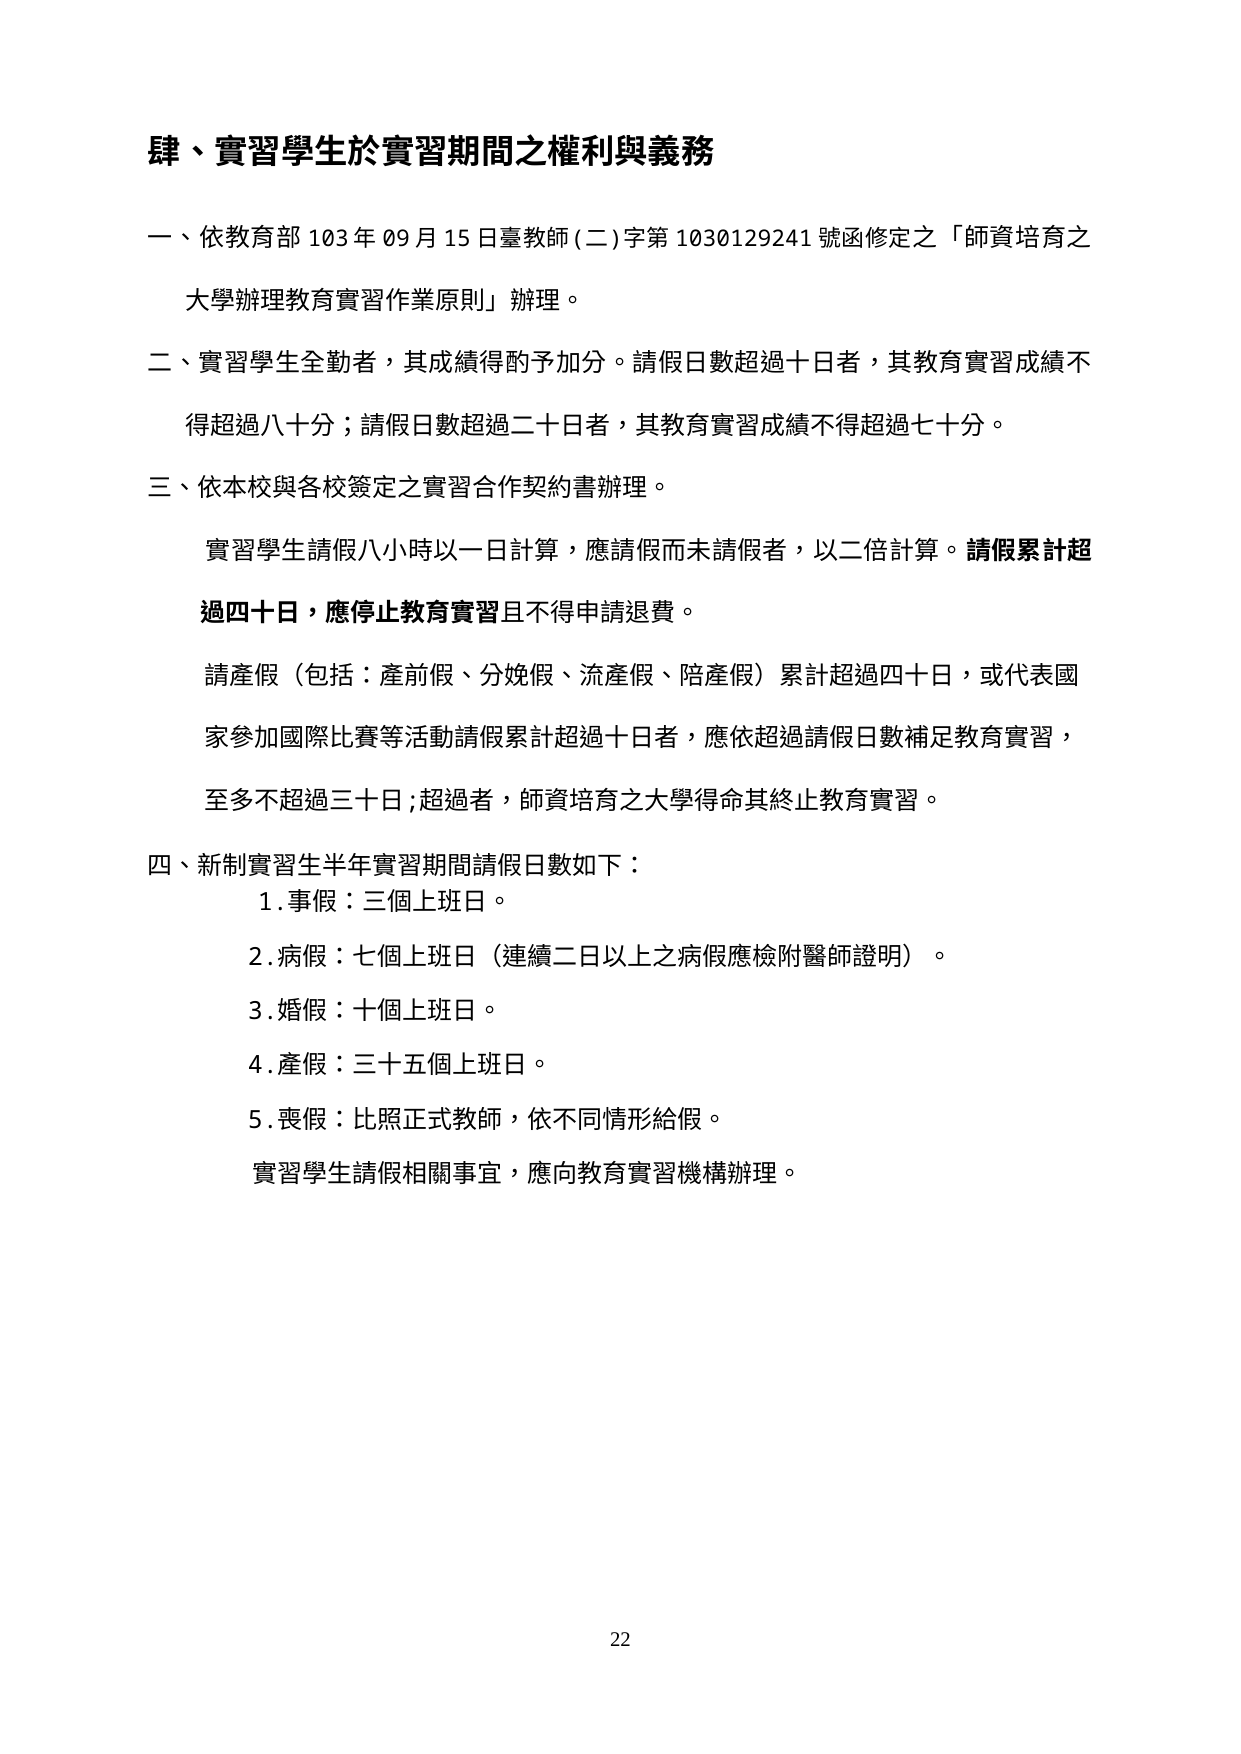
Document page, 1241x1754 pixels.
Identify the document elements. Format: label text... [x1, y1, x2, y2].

text 實習學生請假八小時以一日計算，應請假而未請假者，以二倍計算。請假累計超過四十日，應停止教育實習且不得申請退費。 [190, 507, 1092, 632]
text 4.產假：三十五個上班日。 [173, 1045, 1092, 1081]
text 1.事假：三個上班日。 [173, 882, 1092, 918]
text 5.喪假：比照正式教師，依不同情形給假。 [173, 1099, 1092, 1135]
text 2.病假：七個上班日（連續二日以上之病假應檢附醫師證明）。 [173, 936, 1092, 972]
text 一、依教育部103年09月15日臺教師(二)字第1030129241號函修定之「師資培育之大學辦理教育實習作業原則」辦理。 [148, 194, 1092, 319]
text 實習學生請假相關事宜，應向教育實習機構辦理。 [148, 1153, 1092, 1190]
text 3.婚假：十個上班日。 [173, 990, 1092, 1027]
text 三、依本校與各校簽定之實習合作契約書辦理。 [148, 444, 1092, 507]
text 二、實習學生全勤者，其成績得酌予加分。請假日數超過十日者，其教育實習成績不得超過八十分；請假日數超過二十日者，其教育實習成績不得超過七十分。 [148, 319, 1092, 444]
subtitle 肆、實習學生於實習期間之權利與義務 [148, 108, 1092, 170]
text 四、新制實習生半年實習期間請假日數如下： [148, 819, 1092, 882]
text 請產假（包括：產前假、分娩假、流產假、陪產假）累計超過四十日，或代表國家參加國際比賽等活動請假累計超過十日者，應依超過請假日數補足教育實習，至多不超過三十日;超過者，師資培育之大學得命其終止教育實習。 [204, 632, 1092, 819]
